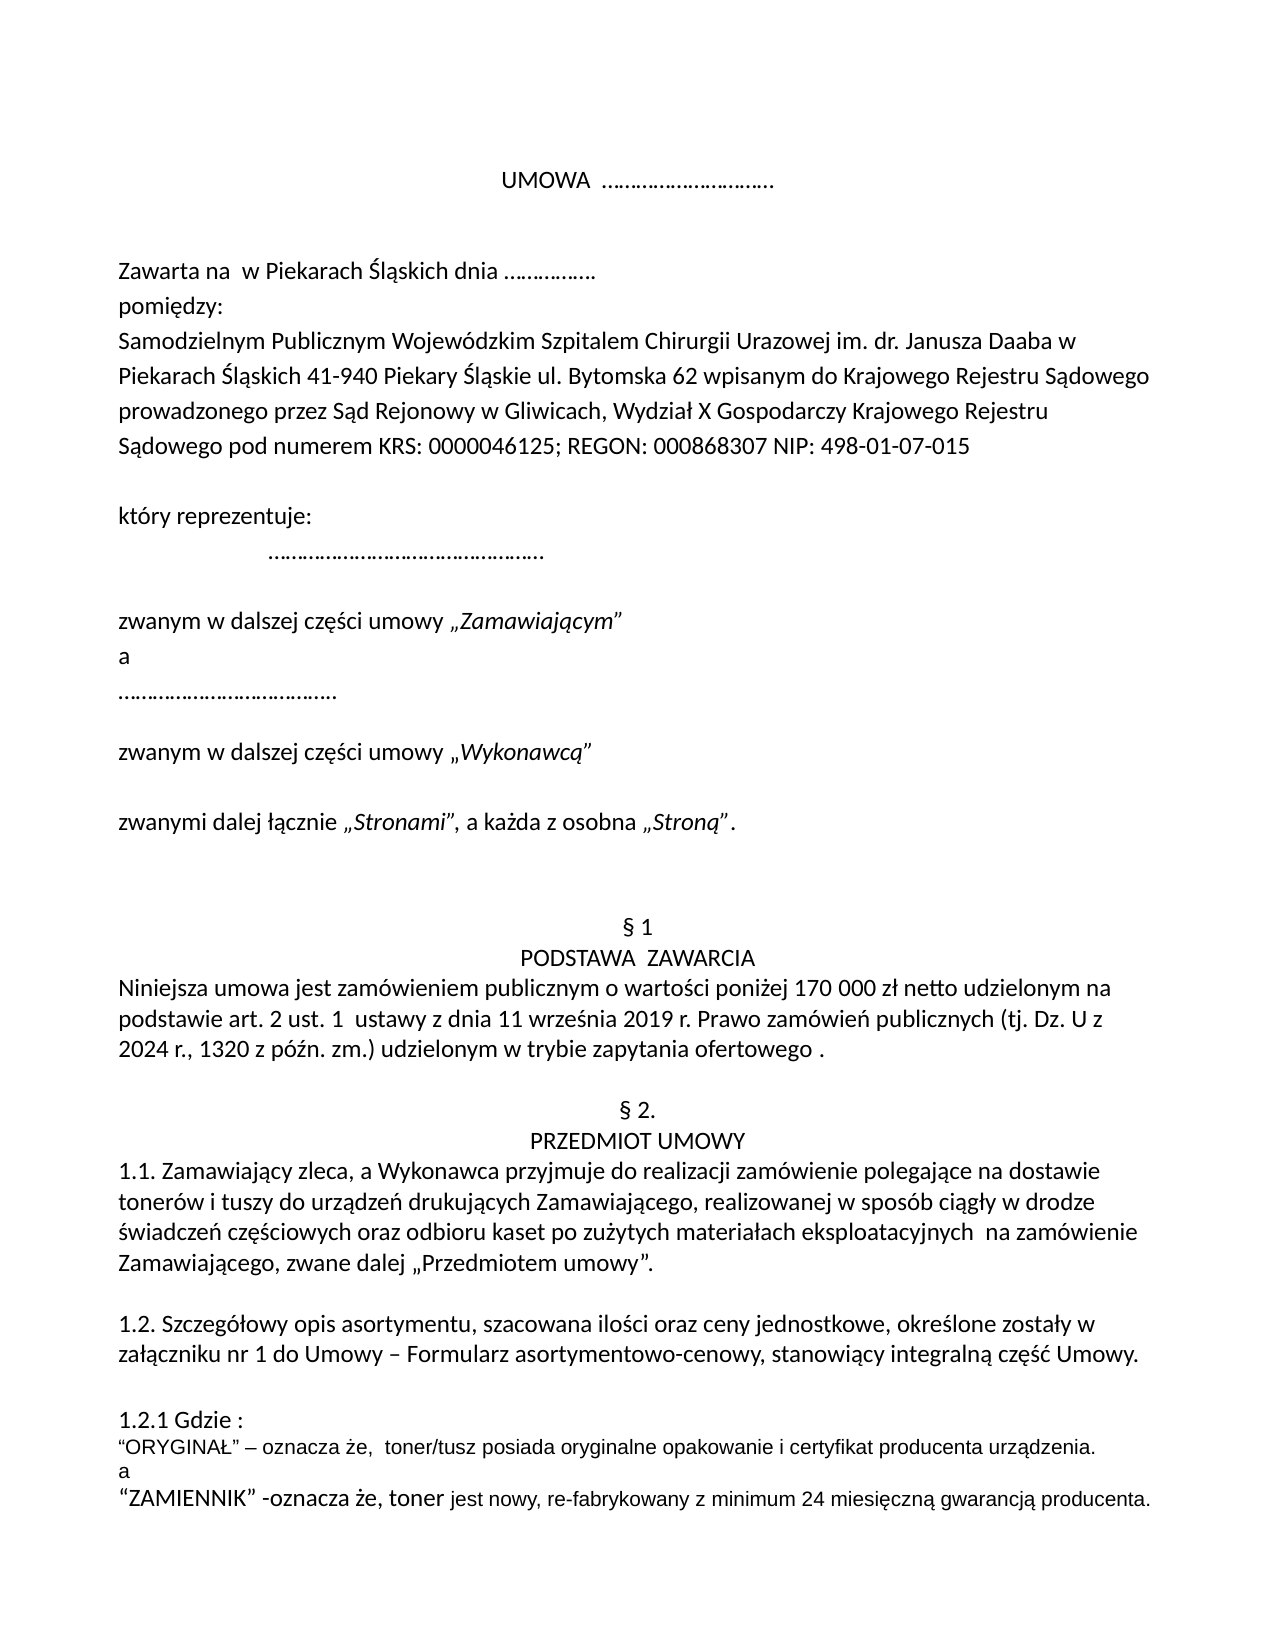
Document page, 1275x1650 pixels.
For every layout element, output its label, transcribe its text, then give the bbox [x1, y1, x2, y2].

text 1.1. Zamawiający zleca, a Wykonawca przyjmuje do realizacji zamówienie polegające na dostawie tonerów i tuszy do urządzeń drukujących Zamawiającego, realizowanej w sposób ciągły w drodze świadczeń częściowych oraz odbioru kaset po zużytych materiałach eksploatacyjnych na zamówienie Zamawiającego, zwane dalej „Przedmiotem umowy”. [118, 1156, 1157, 1278]
text 1.2. Szczegółowy opis asortymentu, szacowana ilości oraz ceny jednostkowe, określone zostały w załączniku nr 1 do Umowy – Formularz asortymentowo-cenowy, stanowiący integralną część Umowy. [118, 1308, 1157, 1369]
text 1.2.1 Gdzie : [118, 1404, 1157, 1435]
text ……………………………….. [118, 675, 1157, 706]
text a [118, 640, 1157, 671]
text zwanym w dalszej części umowy „Zamawiającym” [118, 605, 1157, 636]
text zwanymi dalej łącznie „Stronami”, a każda z osobna „Stroną”. [118, 806, 1157, 837]
text a [118, 1459, 1157, 1483]
text UMOWA ………………………… [118, 164, 1157, 194]
text Samodzielnym Publicznym Wojewódzkim Szpitalem Chirurgii Urazowej im. dr. Janusza Daaba w Piekarach Śląskich 41-940 Piekary Śląskie ul. Bytomska 62 wpisanym do Krajowego Rejestru Sądowego prowadzonego przez Sąd Rejonowy w Gliwicach, Wydział X Gospodarczy Krajowego Rejestru Sądowego pod numerem KRS: 0000046125; REGON: 000868307 NIP: 498-01-07-015 [118, 325, 1157, 461]
text zwanym w dalszej części umowy „Wykonawcą” [118, 736, 1157, 767]
text Niniejsza umowa jest zamówieniem publicznym o wartości poniżej 170 000 zł netto udzielonym na podstawie art. 2 ust. 1 ustawy z dnia 11 września 2019 r. Prawo zamówień publicznych (tj. Dz. U z 2024 r., 1320 z późn. zm.) udzielonym w trybie zapytania ofertowego . [118, 972, 1157, 1064]
text który reprezentuje: [118, 500, 1157, 531]
text PRZEDMIOT UMOWY [118, 1125, 1157, 1156]
text pomiędzy: [118, 290, 1157, 321]
text Zawarta na w Piekarach Śląskich dnia ……………. [118, 255, 1157, 286]
text “ZAMIENNIK” -oznacza że, toner jest nowy, re-fabrykowany z minimum 24 miesięczną gwarancją producenta. [118, 1483, 1157, 1513]
text § 1 [118, 911, 1157, 942]
text PODSTAWA ZAWARCIA [118, 942, 1157, 972]
text § 2. [118, 1094, 1157, 1125]
text “ORYGINAŁ” – oznacza że, toner/tusz posiada oryginalne opakowanie i certyfikat producenta urządzenia. [118, 1435, 1157, 1459]
text ………………………………………… [118, 535, 1157, 566]
